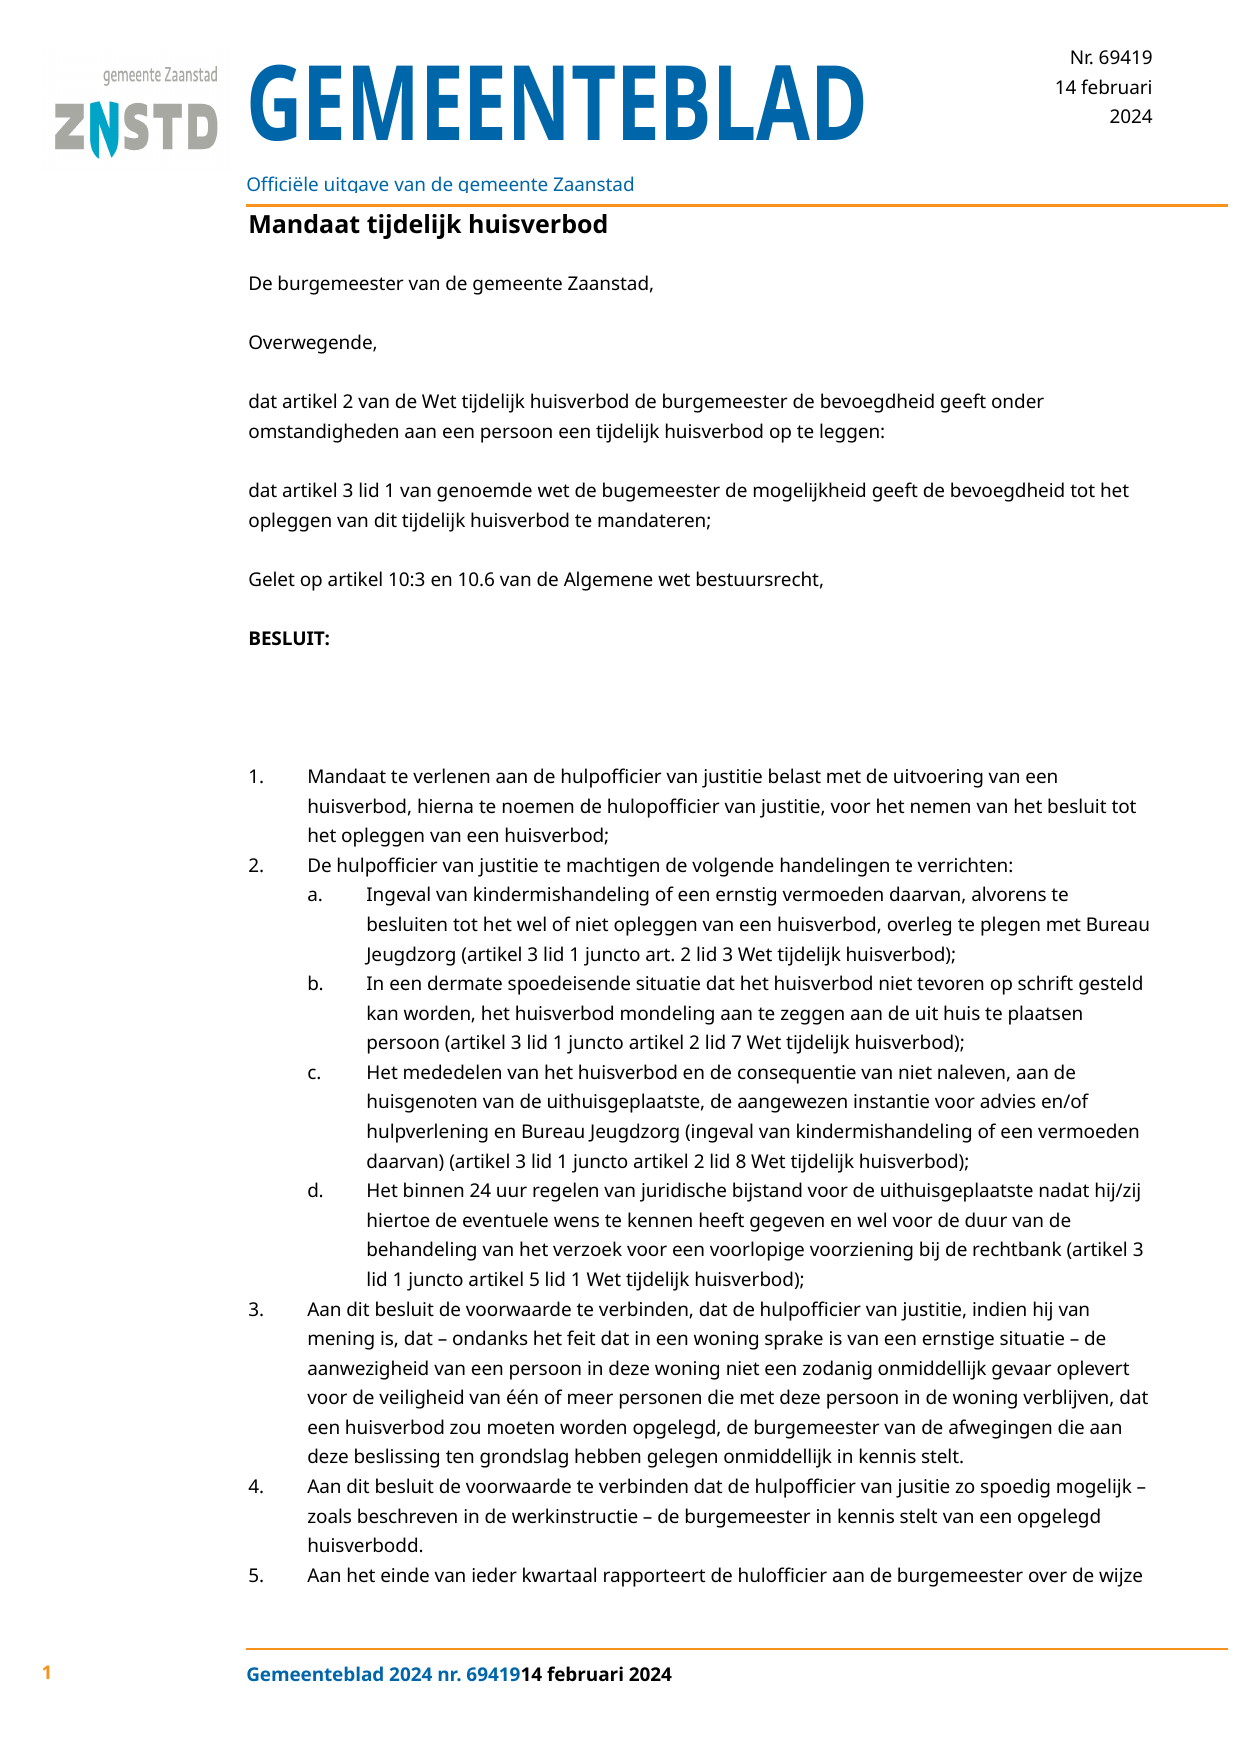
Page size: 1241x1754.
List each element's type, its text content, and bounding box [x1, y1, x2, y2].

text Overwegende, [248, 329, 1152, 355]
picture [41, 47, 231, 172]
list Aan dit besluit de voorwaarde te verbinden, dat de hulpofficier van justitie, indien hij van mening is, dat – ondanks het feit dat in een woning sprake is van een ernstige situatie – de aanwezigheid van een persoon in deze woning niet een zodanig onmiddellijk gevaar oplevert voor de veiligheid van één of meer personen die met deze persoon in de woning verblijven, dat een huisverbod zou moeten worden opgelegd, de burgemeester van de afwegingen die aan deze beslissing ten grondslag hebben gelegen onmiddellijk in kennis stelt. [248, 1296, 1152, 1469]
text dat artikel 2 van de Wet tijdelijk huisverbod de burgemeester de bevoegdheid geeft onder omstandigheden aan een persoon een tijdelijk huisverbod op te leggen: [248, 389, 1152, 444]
list Mandaat te verlenen aan de hulpofficier van justitie belast met de uitvoering van een huisverbod, hierna te noemen de hulopofficier van justitie, voor het nemen van het besluit tot het opleggen van een huisverbod; [248, 763, 1152, 848]
text dat artikel 3 lid 1 van genoemde wet de bugemeester de mogelijkheid geeft de bevoegdheid tot het opleggen van dit tijdelijk huisverbod te mandateren; [248, 477, 1152, 533]
text Gelet op artikel 10:3 en 10.6 van de Algemene wet bestuursrecht, [248, 566, 1152, 592]
text BESLUIT: [248, 625, 1152, 651]
list Aan dit besluit de voorwaarde te verbinden dat de hulpofficier van jusitie zo spoedig mogelijk – zoals beschreven in de werkinstructie – de burgemeester in kennis stelt van een opgelegd huisverbodd. [248, 1473, 1152, 1558]
text Mandaat tijdelijk huisverbod [248, 207, 1152, 241]
list De hulpofficier van justitie te machtigen de volgende handelingen te verrichten: [248, 852, 1152, 878]
list Ingeval van kindermishandeling of een ernstig vermoeden daarvan, alvorens te besluiten tot het wel of niet opleggen van een huisverbod, overleg te plegen met Bureau Jeugdzorg (artikel 3 lid 1 juncto art. 2 lid 3 Wet tijdelijk huisverbod); [307, 882, 1152, 967]
list Het binnen 24 uur regelen van juridische bijstand voor de uithuisgeplaatste nadat hij/zij hiertoe de eventuele wens te kennen heeft gegeven en wel voor de duur van de behandeling van het verzoek voor een voorlopige voorziening bij de rechtbank (artikel 3 lid 1 juncto artikel 5 lid 1 Wet tijdelijk huisverbod); [307, 1177, 1152, 1292]
list Aan het einde van ieder kwartaal rapporteert de hulofficier aan de burgemeester over de wijze [248, 1562, 1152, 1588]
list Het mededelen van het huisverbod en de consequentie van niet naleven, aan de huisgenoten van de uithuisgeplaatste, de aangewezen instantie voor advies en/of hulpverlening en Bureau Jeugdzorg (ingeval van kindermishandeling of een vermoeden daarvan) (artikel 3 lid 1 juncto artikel 2 lid 8 Wet tijdelijk huisverbod); [307, 1059, 1152, 1174]
text De burgemeester van de gemeente Zaanstad, [248, 270, 1152, 296]
list In een dermate spoedeisende situatie dat het huisverbod niet tevoren op schrift gesteld kan worden, het huisverbod mondeling aan te zeggen aan de uit huis te plaatsen persoon (artikel 3 lid 1 juncto artikel 2 lid 7 Wet tijdelijk huisverbod); [307, 970, 1152, 1055]
